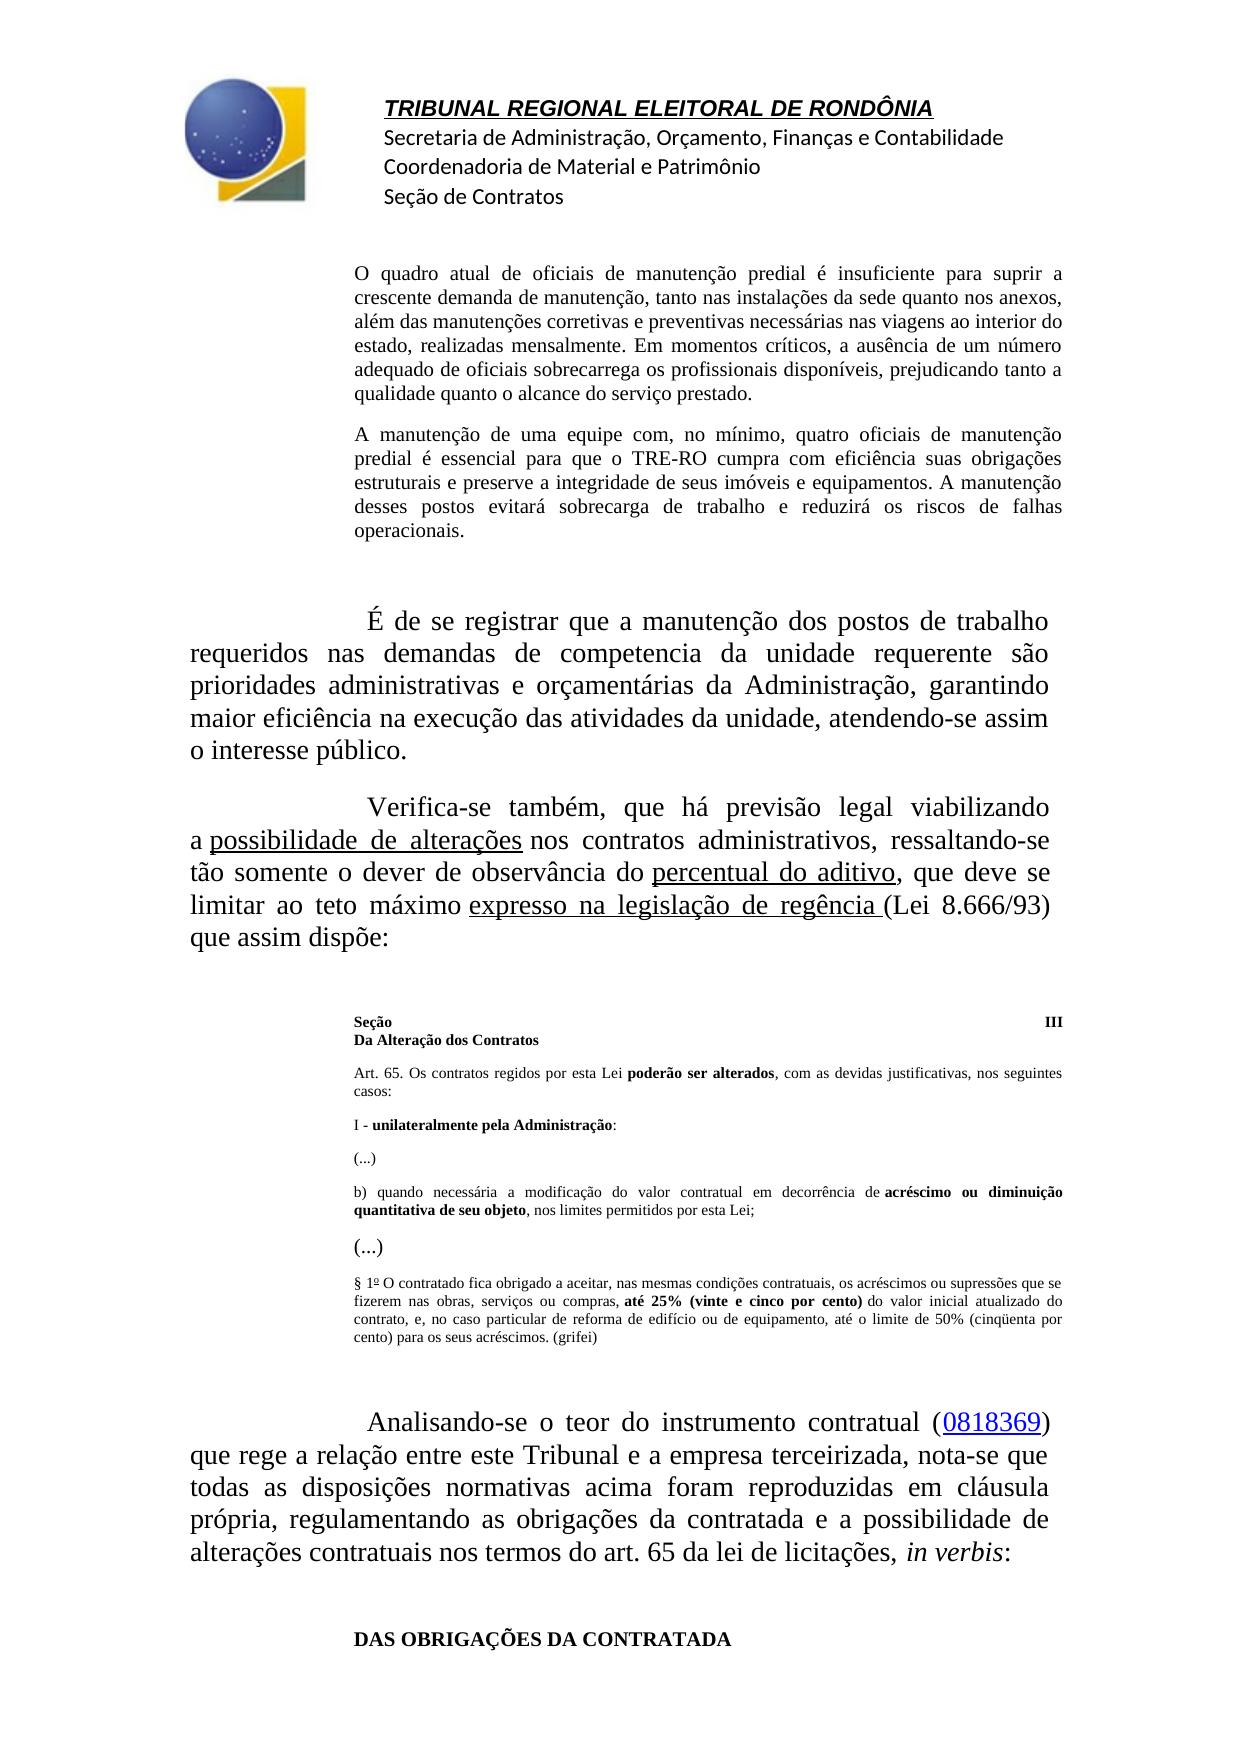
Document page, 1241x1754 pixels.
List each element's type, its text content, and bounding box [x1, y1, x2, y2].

text (...) [354, 1234, 1063, 1258]
text DAS OBRIGAÇÕES DA CONTRATADA [354, 1627, 1063, 1651]
text A manutenção de uma equipe com, no mínimo, quatro oficiais de manutenção predial é essencial para que o TRE-RO cumpra com eficiência suas obrigações estruturais e preserve a integridade de seus imóveis e equipamentos. A manutenção desses postos evitará sobrecarga de trabalho e reduzirá os riscos de falhas operacionais. [354, 422, 1063, 542]
text § 1o O contratado fica obrigado a aceitar, nas mesmas condições contratuais, os acréscimos ou supressões que se fizerem nas obras, serviços ou compras, até 25% (vinte e cinco por cento) do valor inicial atualizado do contrato, e, no caso particular de reforma de edifício ou de equipamento, até o limite de 50% (cinqüenta por cento) para os seus acréscimos. (grifei) [354, 1274, 1063, 1345]
text É de se registrar que a manutenção dos postos de trabalho requeridos nas demandas de competencia da unidade requerente são prioridades administrativas e orçamentárias da Administração, garantindo maior eficiência na execução das atividades da unidade, atendendo-se assim o interesse público. [190, 603, 1051, 766]
text b) quando necessária a modificação do valor contratual em decorrência de acréscimo ou diminuição quantitativa de seu objeto, nos limites permitidos por esta Lei; [354, 1182, 1063, 1218]
text I - unilateralmente pela Administração: [354, 1115, 1063, 1133]
text Seção III Da Alteração dos Contratos [354, 1012, 1063, 1048]
text Analisando-se o teor do instrumento contratual (0818369) que rege a relação entre este Tribunal e a empresa terceirizada, nota-se que todas as disposições normativas acima foram reproduzidas em cláusula própria, regulamentando as obrigações da contratada e a possibilidade de alterações contratuais nos termos do art. 65 da lei de licitações, in verbis: [190, 1405, 1051, 1567]
text Verifica-se também, que há previsão legal viabilizando a possibilidade de alterações nos contratos administrativos, ressaltando-se tão somente o dever de observância do percentual do aditivo, que deve se limitar ao teto máximo expresso na legislação de regência (Lei 8.666/93) que assim dispõe: [190, 791, 1051, 952]
text Art. 65. Os contratos regidos por esta Lei poderão ser alterados, com as devidas justificativas, nos seguintes casos: [354, 1064, 1063, 1100]
text (...) [354, 1149, 1063, 1167]
text O quadro atual de oficiais de manutenção predial é insuficiente para suprir a crescente demanda de manutenção, tanto nas instalações da sede quanto nos anexos, além das manutenções corretivas e preventivas necessárias nas viagens ao interior do estado, realizadas mensalmente. Em momentos críticos, a ausência de um número adequado de oficiais sobrecarrega os profissionais disponíveis, prejudicando tanto a qualidade quanto o alcance do serviço prestado. [354, 261, 1063, 405]
